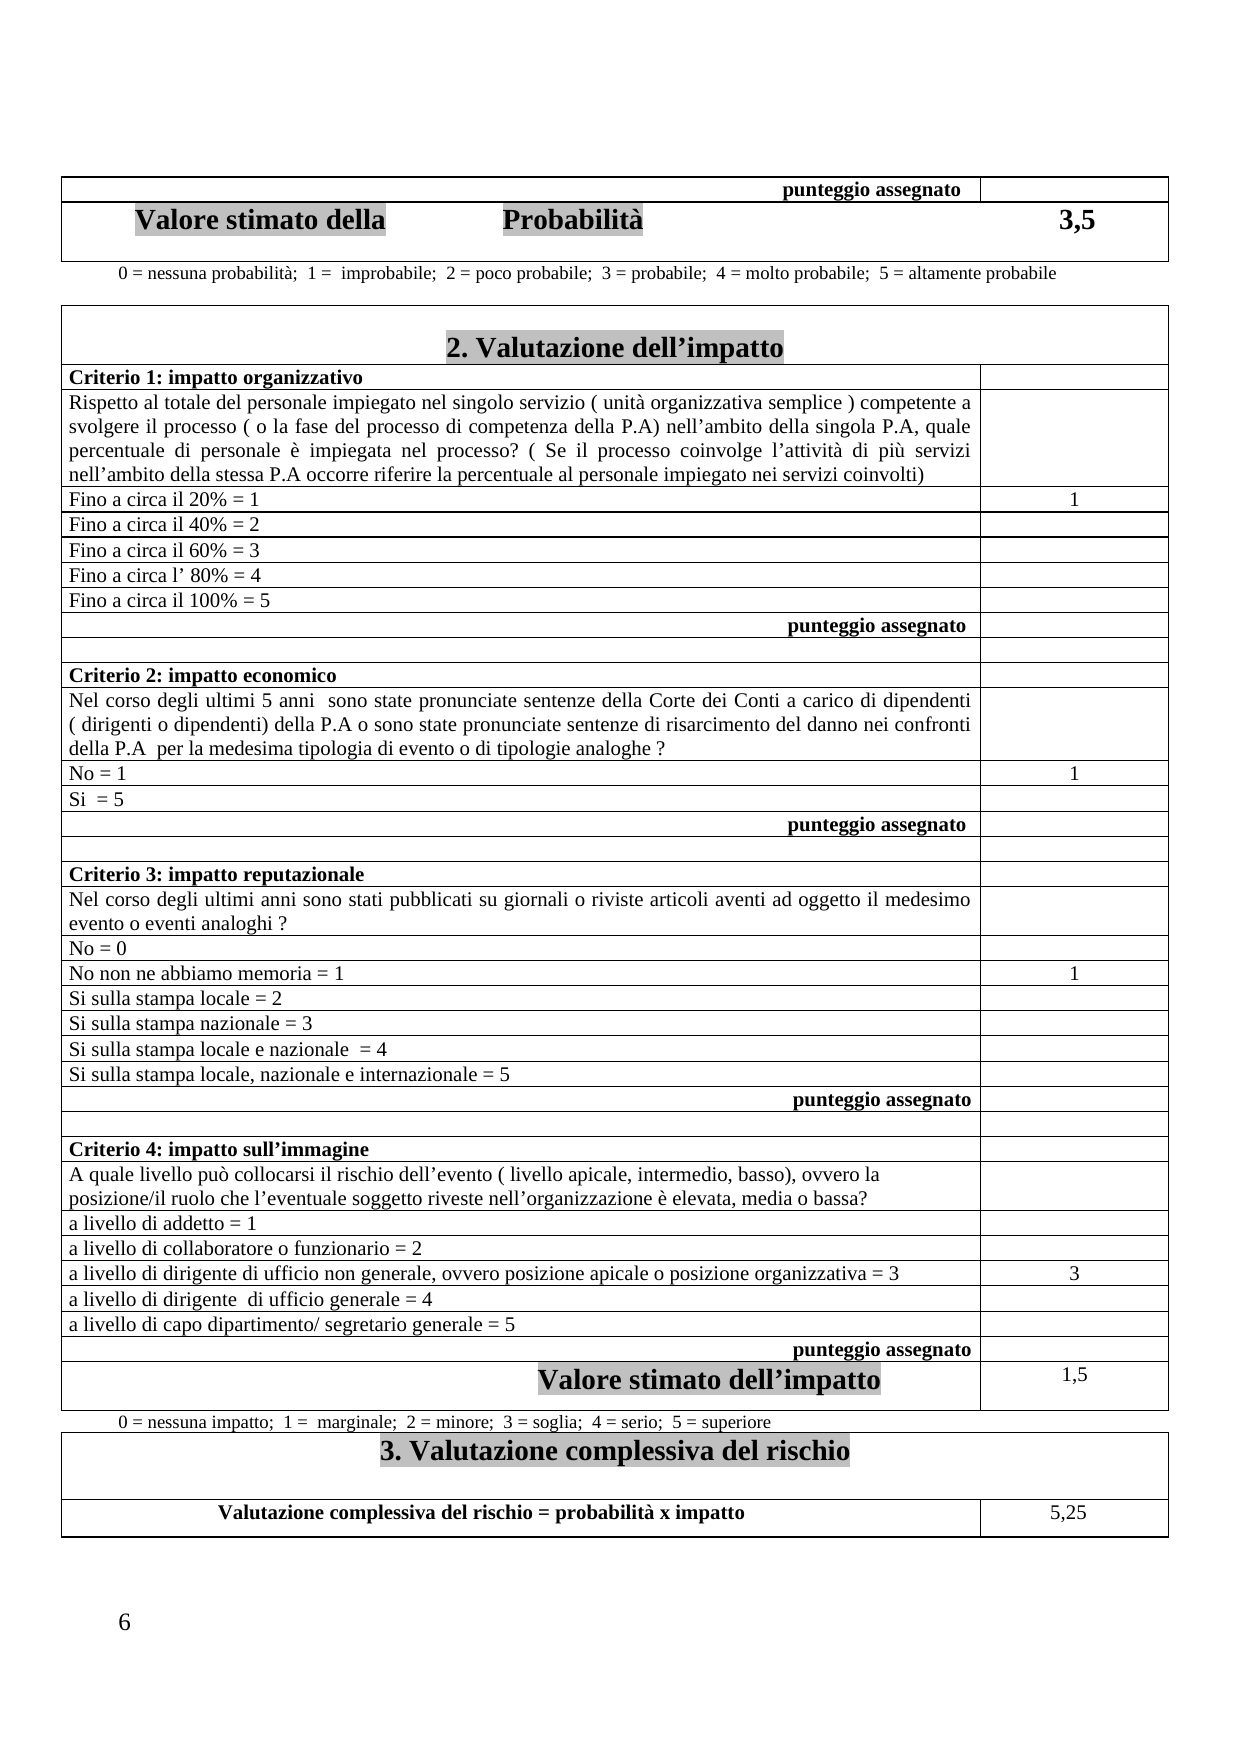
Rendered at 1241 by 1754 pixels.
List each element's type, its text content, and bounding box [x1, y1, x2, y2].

table_cell No = 1 [62, 761, 980, 785]
table_cell [981, 513, 1168, 536]
table_cell [981, 588, 1168, 612]
table_cell [981, 986, 1168, 1010]
table_cell Criterio 1: impatto organizzativo [62, 365, 980, 389]
table_cell [981, 688, 1168, 760]
table_cell [981, 1211, 1168, 1235]
table_cell punteggio assegnato [62, 1087, 980, 1111]
table_cell Nel corso degli ultimi anni sono stati pubblicati su giornali o riviste articoli aventi ad oggetto il medesimo evento o eventi analoghi ? [62, 887, 980, 935]
table_cell [981, 1286, 1168, 1311]
table_cell [981, 1011, 1168, 1035]
table_cell [981, 1337, 1168, 1361]
table_cell Si sulla stampa locale, nazionale e internazionale = 5 [62, 1062, 980, 1086]
table_cell punteggio assegnato [62, 178, 980, 201]
table_cell [981, 663, 1168, 687]
table_cell Fino a circa il 60% = 3 [62, 538, 980, 562]
table_cell [981, 178, 1168, 201]
table_cell [981, 1112, 1168, 1136]
table_cell Si = 5 [62, 786, 980, 811]
table_cell Fino a circa il 40% = 2 [62, 513, 980, 536]
table_cell punteggio assegnato [62, 812, 980, 836]
text 0 = nessuna impatto; 1 = marginale; 2 = minore; 3 = soglia; 4 = serio; 5 = superiore [118, 1411, 1122, 1432]
table_cell [981, 812, 1168, 836]
table_cell [981, 613, 1168, 637]
table_cell [981, 1162, 1168, 1210]
table_cell [981, 1036, 1168, 1061]
table_cell Criterio 2: impatto economico [62, 663, 980, 687]
table_cell Si sulla stampa locale = 2 [62, 986, 980, 1010]
table_cell Nel corso degli ultimi 5 anni sono state pronunciate sentenze della Corte dei Conti a carico di dipendenti ( dirigenti o dipendenti) della P.A o sono state pronunciate sentenze di risarcimento del danno nei confronti della P.A per la medesima tipologia di evento o di tipologie analoghe ? [62, 688, 980, 760]
table_cell [981, 837, 1168, 861]
table_cell Fino a circa il 100% = 5 [62, 588, 980, 612]
table_cell [981, 862, 1168, 886]
table_cell a livello di addetto = 1 [62, 1211, 980, 1235]
table_cell [62, 638, 980, 662]
table_cell Criterio 3: impatto reputazionale [62, 862, 980, 886]
table_cell No non ne abbiamo memoria = 1 [62, 961, 980, 985]
table_cell [62, 837, 980, 861]
table_cell a livello di dirigente di ufficio generale = 4 [62, 1286, 980, 1311]
table_cell [981, 1062, 1168, 1086]
table_cell [981, 563, 1168, 587]
table_cell Si sulla stampa nazionale = 3 [62, 1011, 980, 1035]
table_cell 1,5 [981, 1362, 1168, 1410]
table_cell Rispetto al totale del personale impiegato nel singolo servizio ( unità organizzativa semplice ) competente a svolgere il processo ( o la fase del processo di competenza della P.A) nell’ambito della singola P.A, quale percentuale di personale è impiegata nel processo? ( Se il processo coinvolge l’attività di più servizi nell’ambito della stessa P.A occorre riferire la percentuale al personale impiegato nei servizi coinvolti) [62, 390, 980, 486]
table_cell Fino a circa il 20% = 1 [62, 487, 980, 511]
table_header 2. Valutazione dell’impatto [62, 306, 1168, 364]
table_cell a livello di dirigente di ufficio non generale, ovvero posizione apicale o posizione organizzativa = 3 [62, 1261, 980, 1285]
table_cell [981, 1236, 1168, 1260]
table_cell [981, 786, 1168, 811]
table_cell Si sulla stampa locale e nazionale = 4 [62, 1036, 980, 1061]
table_cell Fino a circa l’ 80% = 4 [62, 563, 980, 587]
table_cell [981, 887, 1168, 935]
table_cell 3 [981, 1261, 1168, 1285]
table_cell [981, 638, 1168, 662]
table_cell a livello di capo dipartimento/ segretario generale = 5 [62, 1312, 980, 1336]
table_cell Criterio 4: impatto sull’immagine [62, 1137, 980, 1161]
table_cell a livello di collaboratore o funzionario = 2 [62, 1236, 980, 1260]
table_cell [981, 1087, 1168, 1111]
table_cell [62, 1112, 980, 1136]
table_cell [981, 936, 1168, 960]
table_cell [981, 538, 1168, 562]
text 0 = nessuna probabilità; 1 = improbabile; 2 = poco probabile; 3 = probabile; 4 = molto probabile; 5 = altamente probabile [118, 262, 1122, 284]
table_cell [981, 390, 1168, 486]
table_cell Valutazione complessiva del rischio = probabilità x impatto [62, 1500, 980, 1536]
table_cell No = 0 [62, 936, 980, 960]
table_cell A quale livello può collocarsi il rischio dell’evento ( livello apicale, intermedio, basso), ovvero la posizione/il ruolo che l’eventuale soggetto riveste nell’organizzazione è elevata, media o bassa? [62, 1162, 980, 1210]
table_cell [981, 1312, 1168, 1336]
table_cell Valore stimato dell’impatto [62, 1362, 980, 1410]
table_cell [981, 365, 1168, 389]
table_cell 1 [981, 487, 1168, 511]
table_cell [981, 1137, 1168, 1161]
table_cell 1 [981, 961, 1168, 985]
table_cell 1 [981, 761, 1168, 785]
table_header 3. Valutazione complessiva del rischio [62, 1433, 1168, 1499]
table_cell 5,25 [981, 1500, 1168, 1536]
table_cell Valore stimato della Probabilità 3,5 [62, 203, 1168, 261]
table_cell punteggio assegnato [62, 613, 980, 637]
table_cell punteggio assegnato [62, 1337, 980, 1361]
